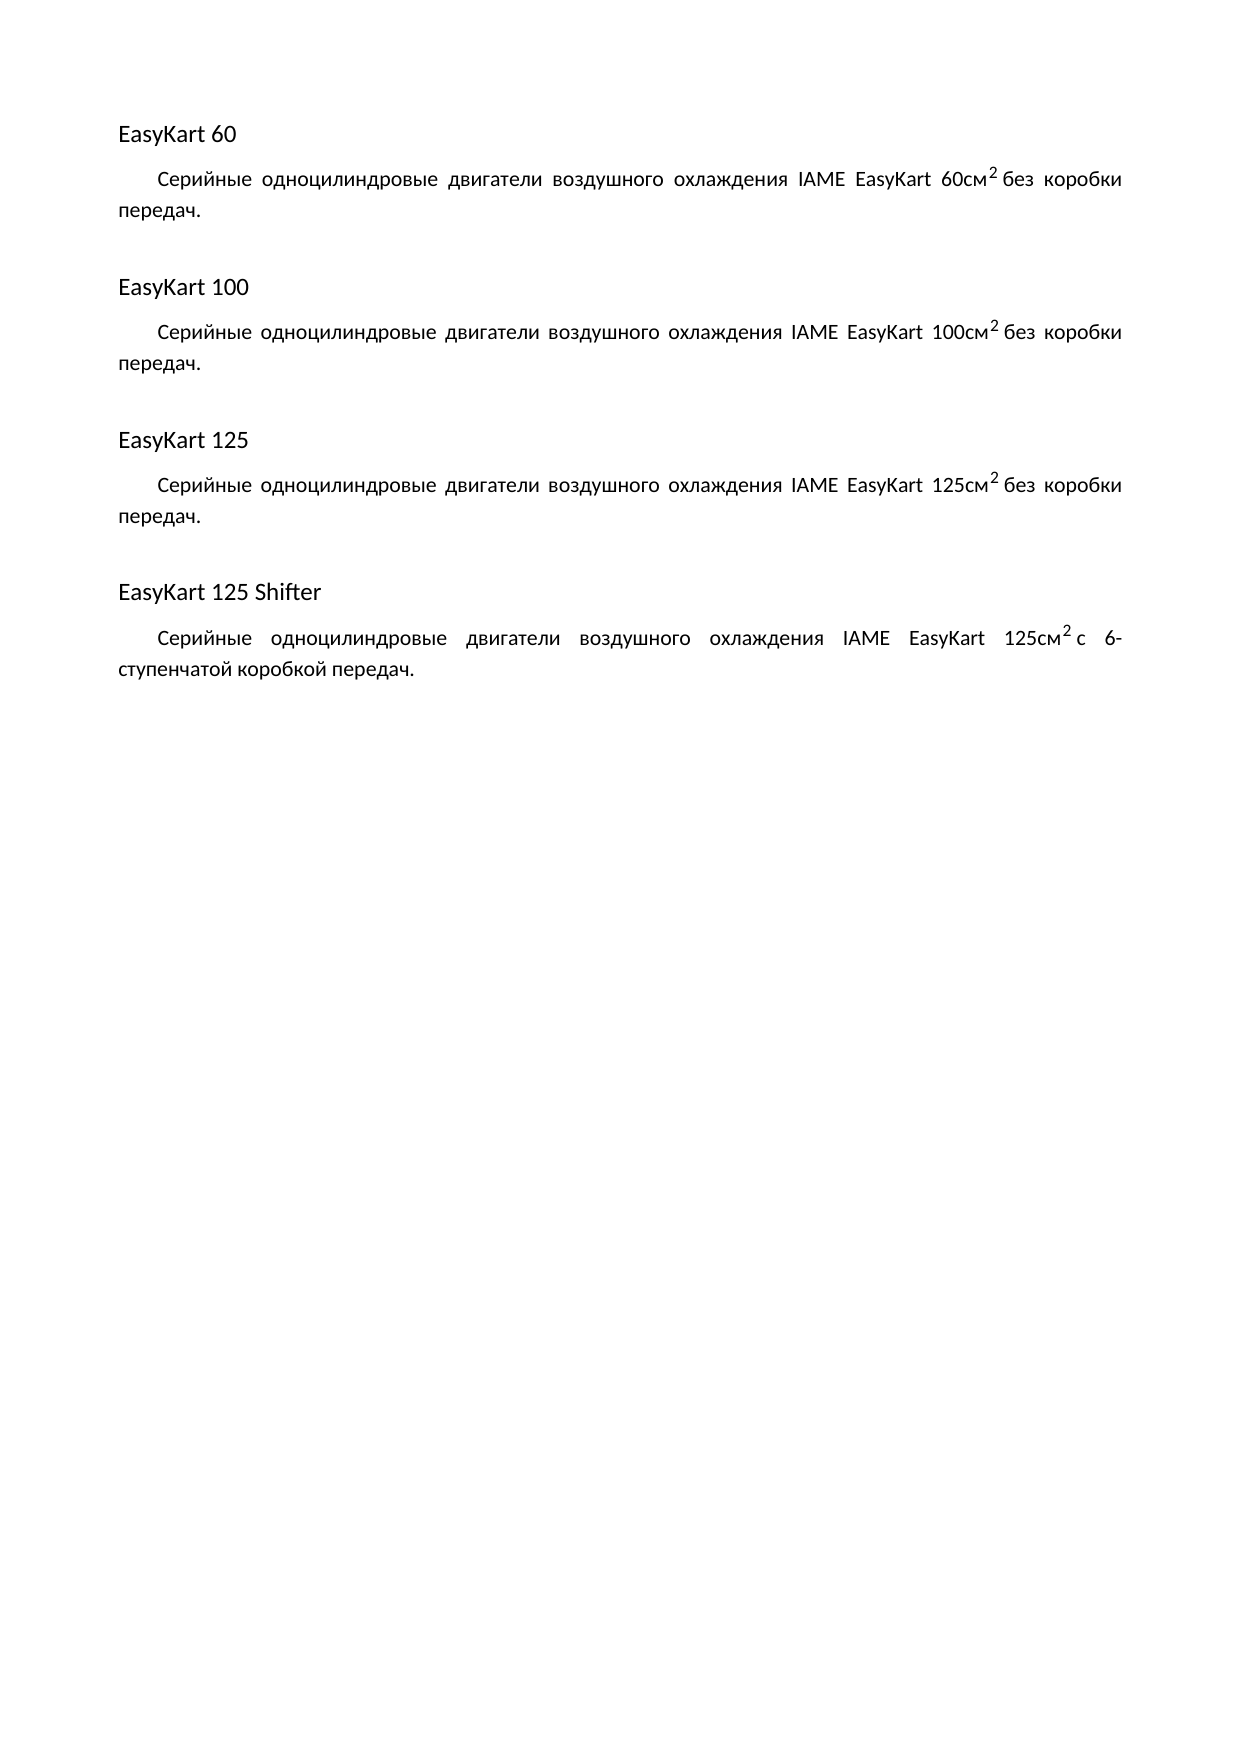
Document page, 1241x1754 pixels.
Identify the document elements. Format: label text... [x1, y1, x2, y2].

text Серийные одноцилиндровые двигатели воздушного охлаждения IAME EasyKart 60см2 без коробки передач. [118, 161, 1122, 223]
subtitle EasyKart 125 [118, 424, 1122, 454]
text Серийные одноцилиндровые двигатели воздушного охлаждения IAME EasyKart 125см2 с 6-ступенчатой коробкой передач. [118, 619, 1122, 681]
text Серийные одноцилиндровые двигатели воздушного охлаждения IAME EasyKart 125см2 без коробки передач. [118, 467, 1122, 528]
subtitle EasyKart 60 [118, 118, 1122, 149]
text Серийные одноцилиндровые двигатели воздушного охлаждения IAME EasyKart 100см2 без коробки передач. [118, 314, 1122, 376]
subtitle EasyKart 125 Shifter [118, 577, 1122, 607]
subtitle EasyKart 100 [118, 271, 1122, 301]
